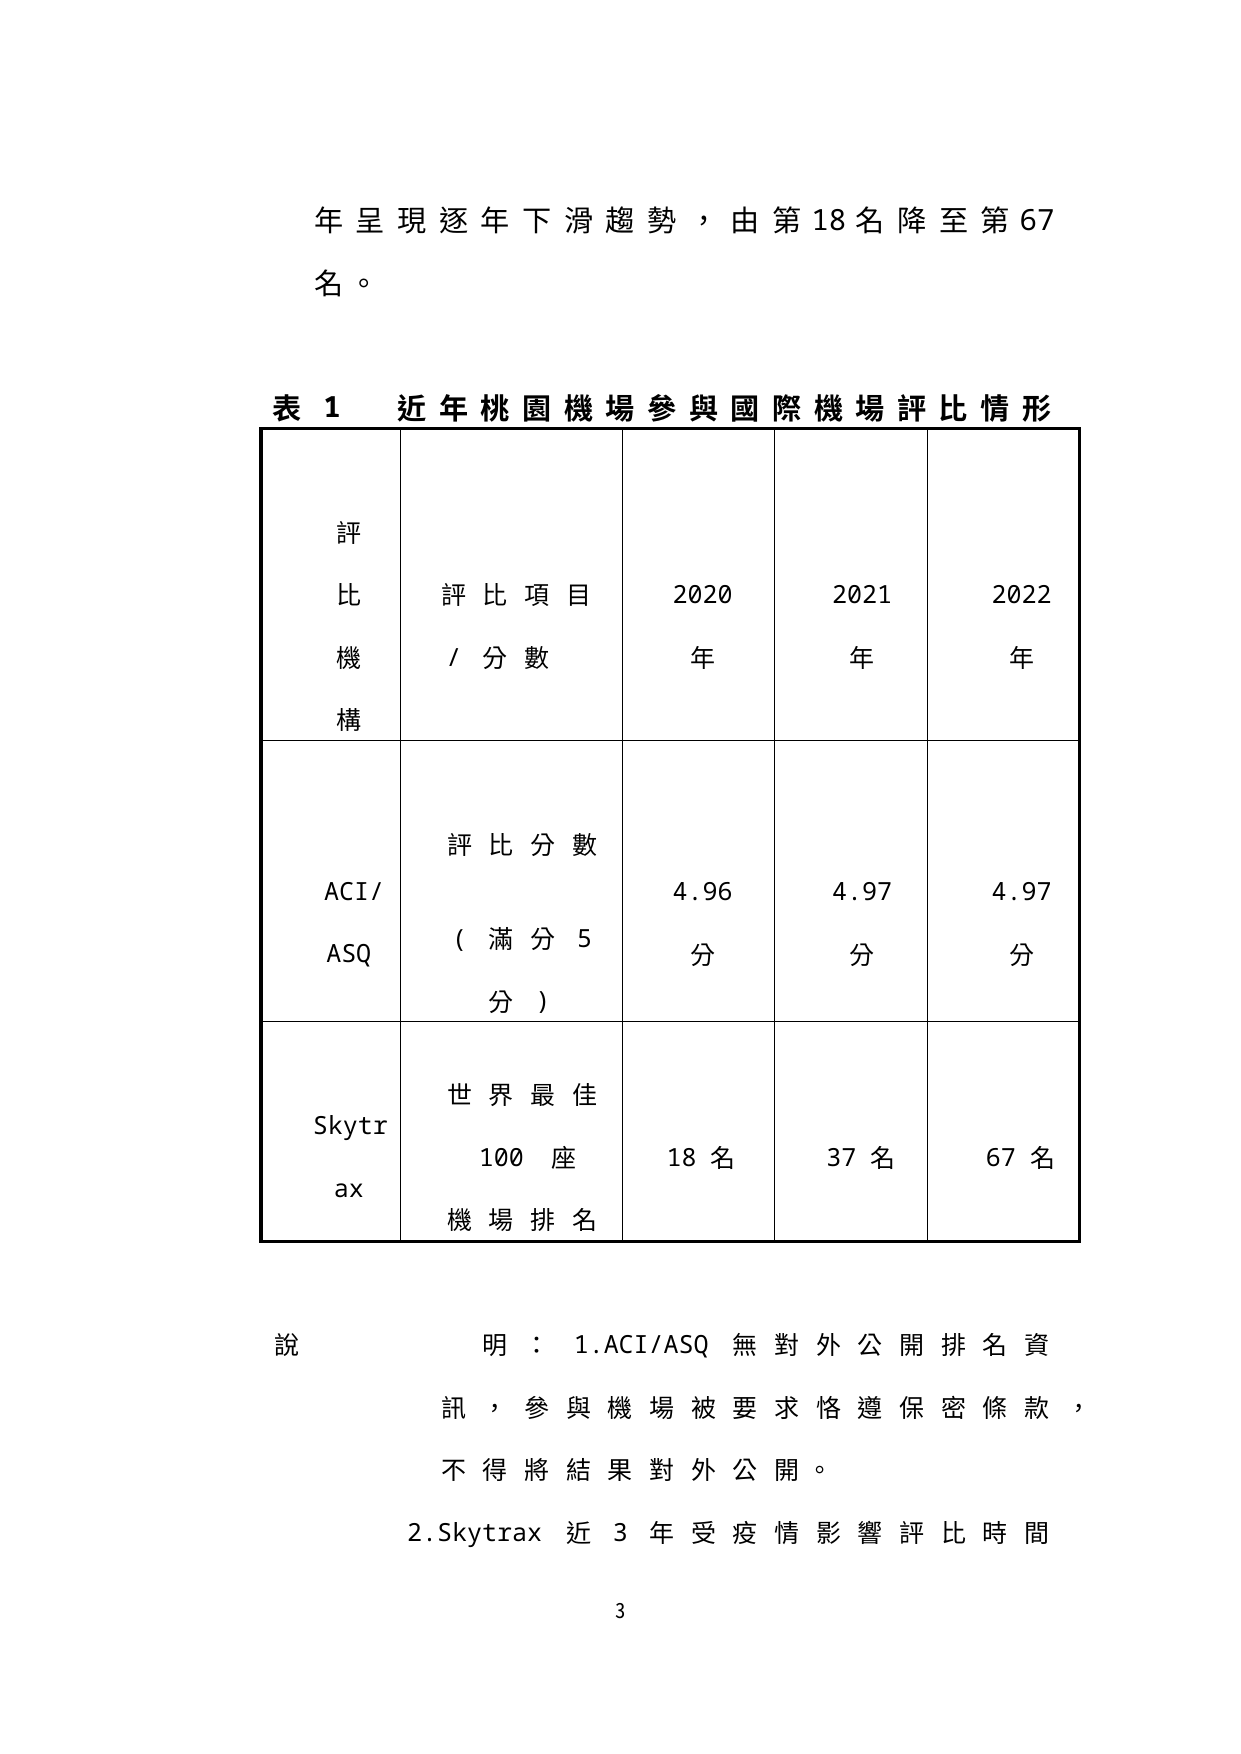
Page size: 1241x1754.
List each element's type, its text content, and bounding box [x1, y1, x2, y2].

text 說 明：1.ACI/ASQ無對外公開排名資訊，參與機場被要求恪遵保密條款，不得將結果對外公開。 [251, 1302, 1058, 1490]
table_cell 18名 [623, 1022, 774, 1240]
table_cell ACI/ASQ [263, 741, 400, 1021]
table_cell 4.97分 [775, 741, 927, 1021]
table_cell 4.97分 [928, 741, 1078, 1021]
table_header 評比機構 [263, 430, 400, 740]
table_header 2020年 [623, 430, 774, 740]
table_cell 4.96分 [623, 741, 774, 1021]
table_cell 世界最佳100座 機場排名 [401, 1022, 622, 1240]
table_header 2022年 [928, 430, 1078, 740]
table_header 評比項目/分數 [401, 430, 622, 740]
text 表1 近年桃園機場參與國際機場評比情形 [248, 365, 1058, 427]
table_header 2021年 [775, 430, 927, 740]
text 2.Skytrax近3年受疫情影響評比時間 [368, 1490, 1058, 1552]
text 年呈現逐年下滑趨勢，由第18名降至第67名。 [271, 177, 1058, 302]
table_cell Skytrax [263, 1022, 400, 1240]
table_cell 37名 [775, 1022, 927, 1240]
table_cell 67名 [928, 1022, 1078, 1240]
table_cell 評比分數 (滿分5分) [401, 741, 622, 1021]
